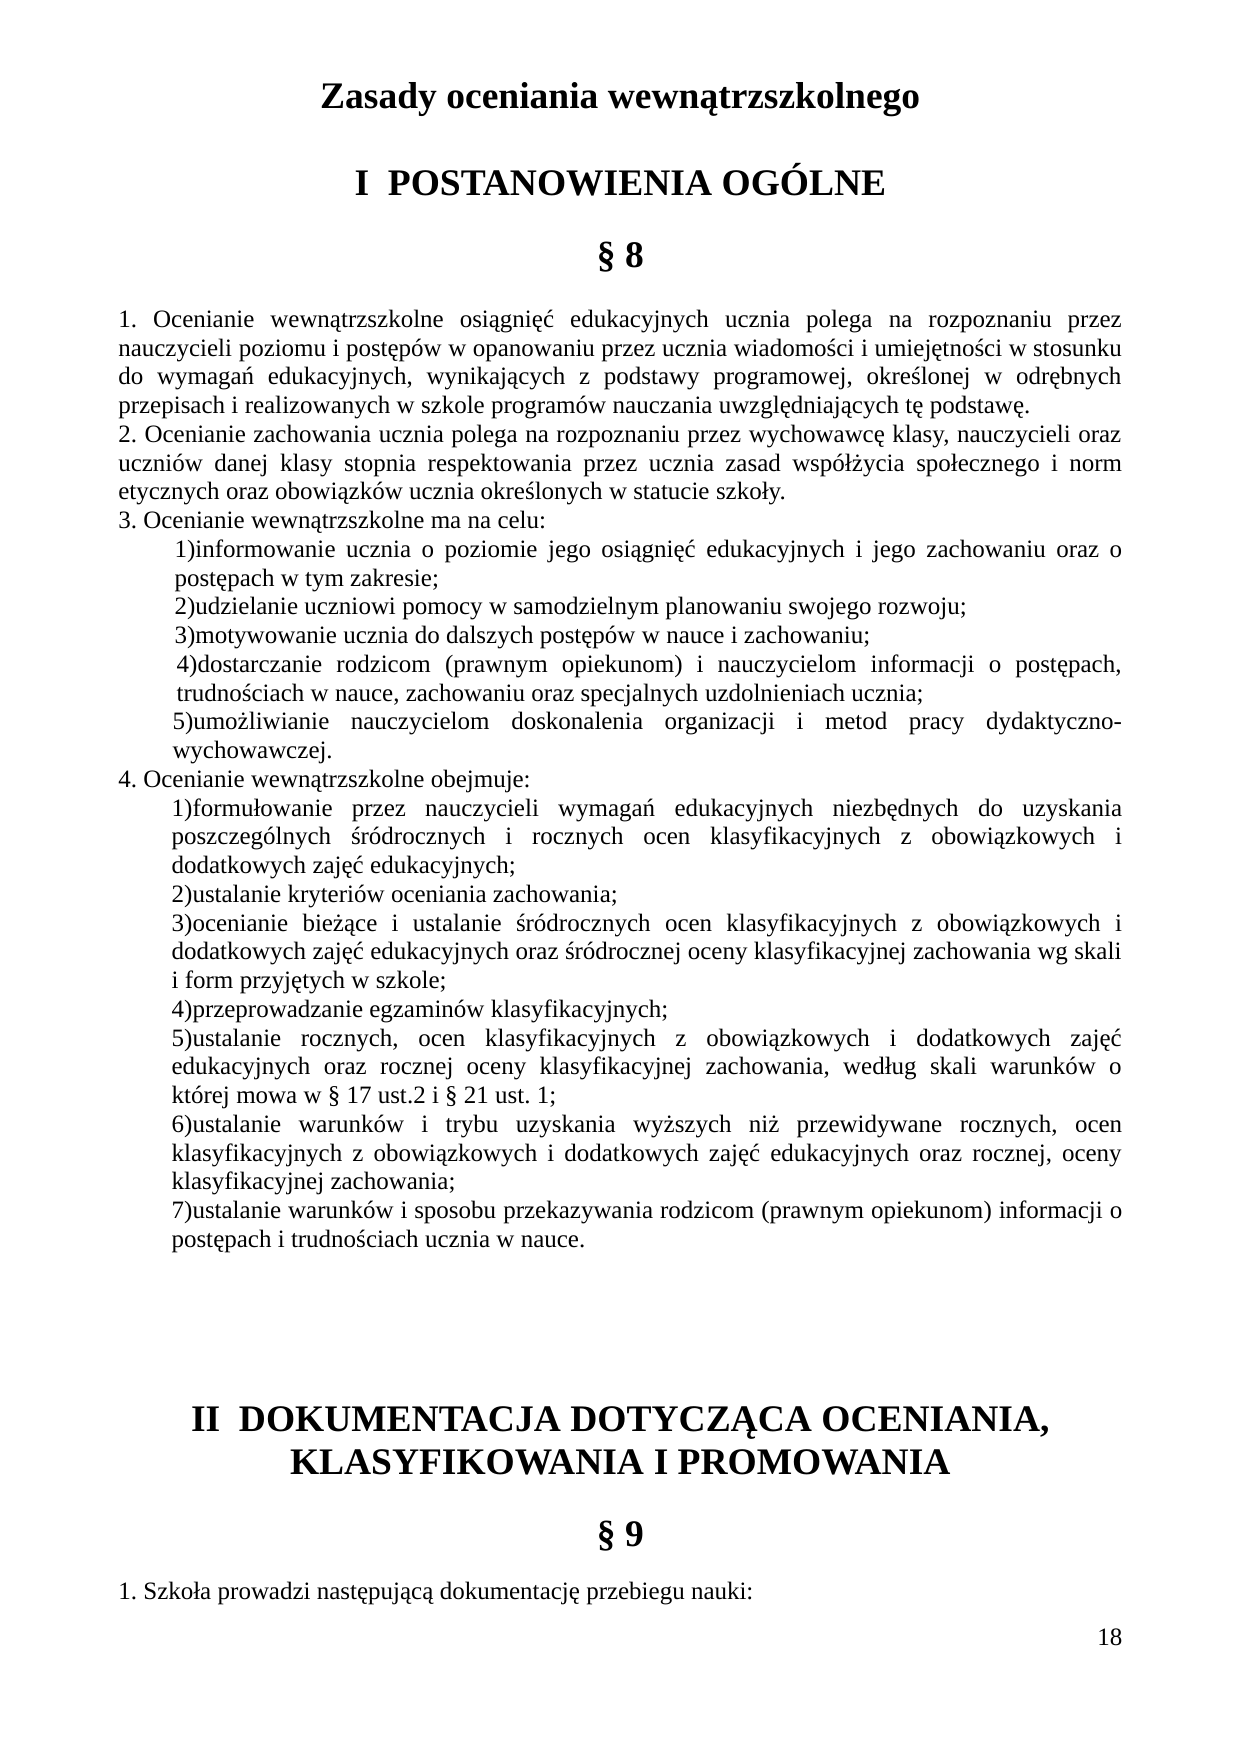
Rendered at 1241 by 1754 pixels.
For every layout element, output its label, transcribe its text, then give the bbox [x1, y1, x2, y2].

text 3. Ocenianie wewnątrzszkolne ma na celu: [118, 505, 1122, 534]
text 1. Szkoła prowadzi następującą dokumentację przebiegu nauki: [118, 1576, 1122, 1605]
text Zasady oceniania wewnątrzszkolnego [118, 74, 1122, 117]
list udzielanie uczniowi pomocy w samodzielnym planowaniu swojego rozwoju; [174, 591, 1122, 620]
list przeprowadzanie egzaminów klasyfikacyjnych; [171, 994, 1122, 1023]
text § 9 [118, 1511, 1122, 1554]
list ustalanie warunków i sposobu przekazywania rodzicom (prawnym opiekunom) informacji o postępach i trudnościach ucznia w nauce. [171, 1195, 1122, 1253]
text 4. Ocenianie wewnątrzszkolne obejmuje: [118, 764, 1122, 793]
list umożliwianie nauczycielom doskonalenia organizacji i metod pracy dydaktyczno- wychowawczej. [172, 706, 1122, 764]
list ocenianie bieżące i ustalanie śródrocznych ocen klasyfikacyjnych z obowiązkowych i dodatkowych zajęć edukacyjnych oraz śródrocznej oceny klasyfikacyjnej zachowania wg skali i form przyjętych w szkole; [171, 908, 1122, 994]
list motywowanie ucznia do dalszych postępów w nauce i zachowaniu; [174, 620, 1122, 649]
text I POSTANOWIENIA OGÓLNE [118, 160, 1122, 203]
list ustalanie warunków i trybu uzyskania wyższych niż przewidywane rocznych, ocen klasyfikacyjnych z obowiązkowych i dodatkowych zajęć edukacyjnych oraz rocznej, oceny klasyfikacyjnej zachowania; [171, 1109, 1122, 1195]
list ustalanie rocznych, ocen klasyfikacyjnych z obowiązkowych i dodatkowych zajęć edukacyjnych oraz rocznej oceny klasyfikacyjnej zachowania, według skali warunków o której mowa w § 17 ust.2 i § 21 ust. 1; [171, 1023, 1122, 1109]
list informowanie ucznia o poziomie jego osiągnięć edukacyjnych i jego zachowaniu oraz o postępach w tym zakresie; [174, 534, 1122, 591]
text 1. Ocenianie wewnątrzszkolne osiągnięć edukacyjnych ucznia polega na rozpoznaniu przez nauczycieli poziomu i postępów w opanowaniu przez ucznia wiadomości i umiejętności w stosunku do wymagań edukacyjnych, wynikających z podstawy programowej, określonej w odrębnych przepisach i realizowanych w szkole programów nauczania uwzględniających tę podstawę. [118, 304, 1122, 419]
list dostarczanie rodzicom (prawnym opiekunom) i nauczycielom informacji o postępach, trudnościach w nauce, zachowaniu oraz specjalnych uzdolnieniach ucznia; [176, 649, 1122, 706]
list formułowanie przez nauczycieli wymagań edukacyjnych niezbędnych do uzyskania poszczególnych śródrocznych i rocznych ocen klasyfikacyjnych z obowiązkowych i dodatkowych zajęć edukacyjnych; [171, 793, 1122, 879]
text 2. Ocenianie zachowania ucznia polega na rozpoznaniu przez wychowawcę klasy, nauczycieli oraz uczniów danej klasy stopnia respektowania przez ucznia zasad współżycia społecznego i norm etycznych oraz obowiązków ucznia określonych w statucie szkoły. [118, 419, 1122, 505]
text § 8 [118, 232, 1122, 275]
text II DOKUMENTACJA DOTYCZĄCA OCENIANIA, KLASYFIKOWANIA I PROMOWANIA [118, 1396, 1122, 1483]
list ustalanie kryteriów oceniania zachowania; [171, 879, 1122, 908]
